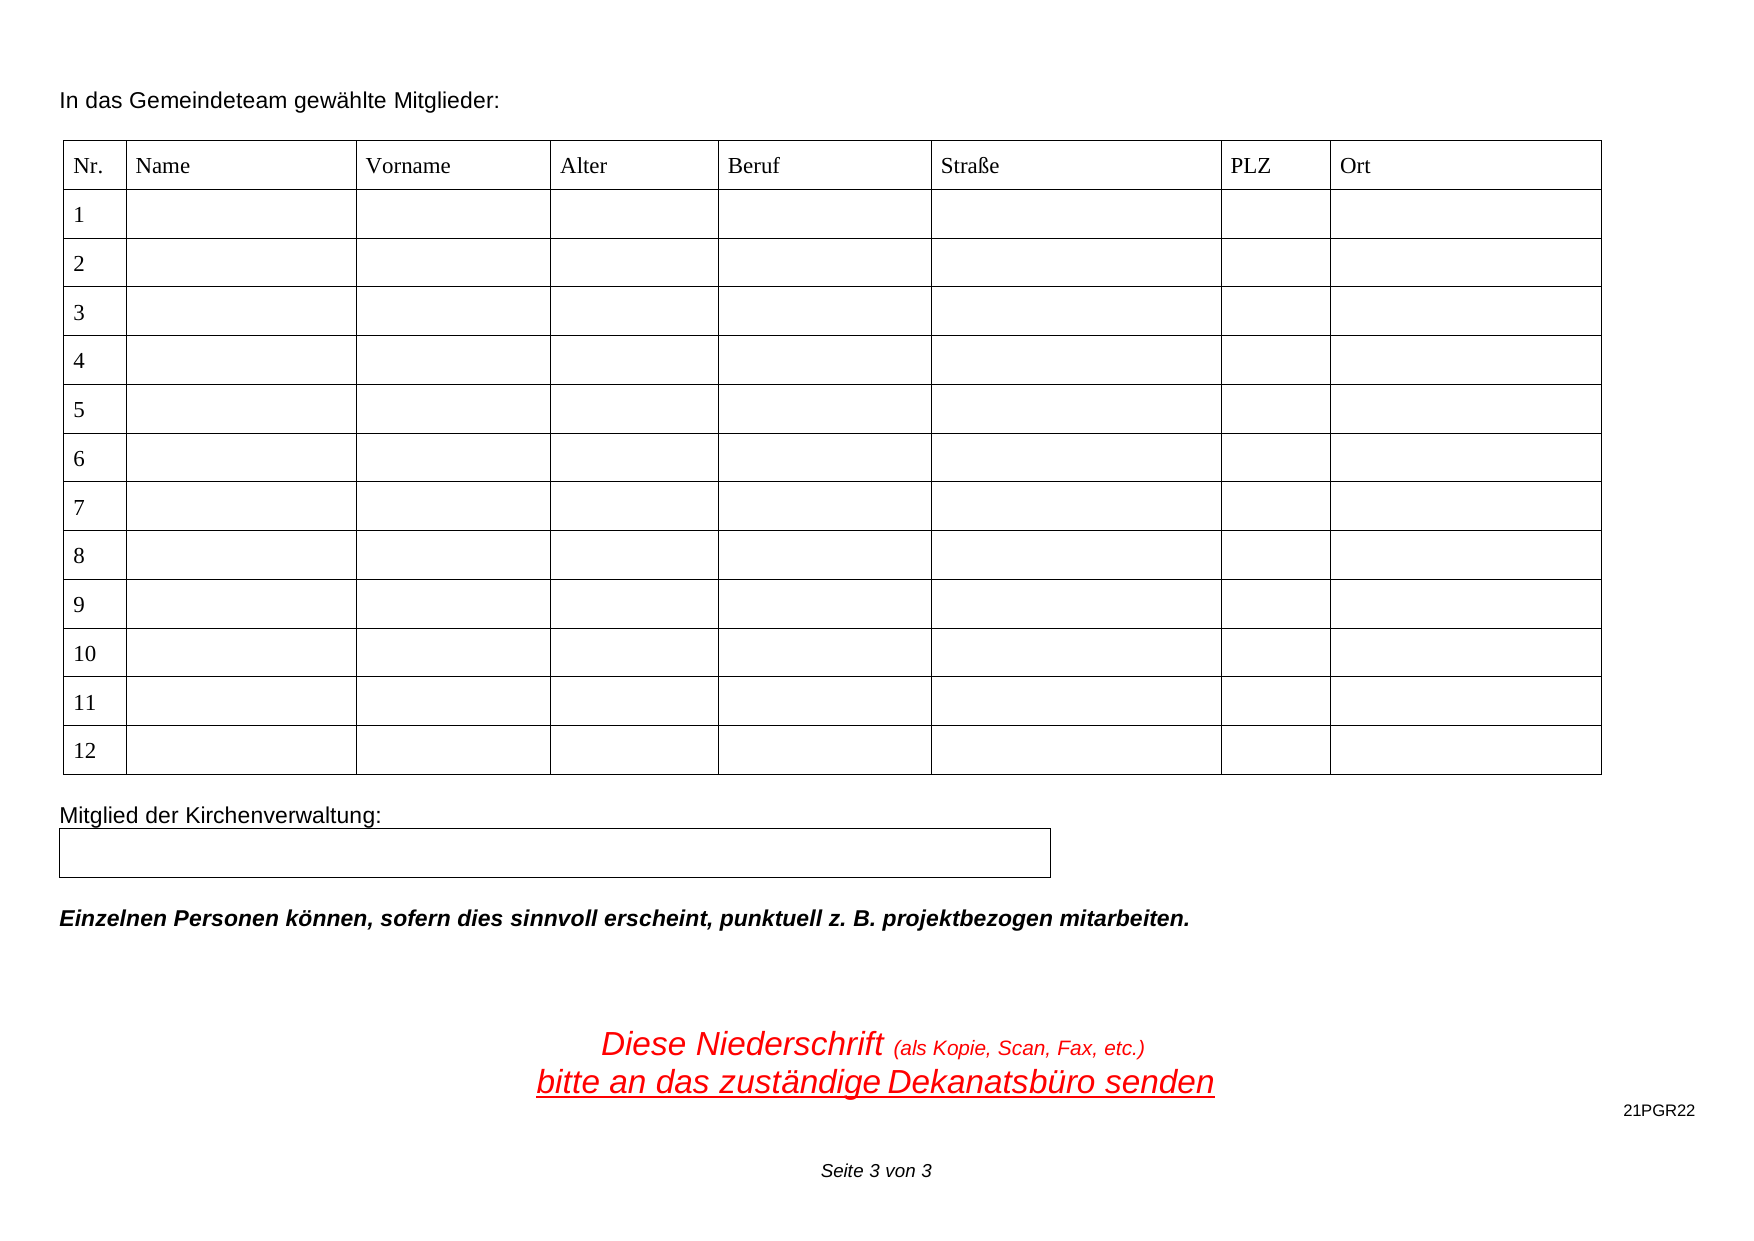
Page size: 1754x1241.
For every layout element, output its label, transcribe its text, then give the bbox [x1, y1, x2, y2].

text bitte an das zuständige Dekanatsbüro senden [59, 1062, 1695, 1101]
text Einzelnen Personen können, sofern dies sinnvoll erscheint, punktuell z. B. projektbezogen mitarbeiten. [59, 904, 1695, 931]
text In das Gemeindeteam gewählte Mitglieder: [59, 86, 1695, 113]
text Mitglied der Kirchenverwaltung: [59, 801, 1695, 828]
text Diese Niederschrift (als Kopie, Scan, Fax, etc.) [59, 1024, 1695, 1062]
text 21PGR22 [59, 1101, 1695, 1120]
